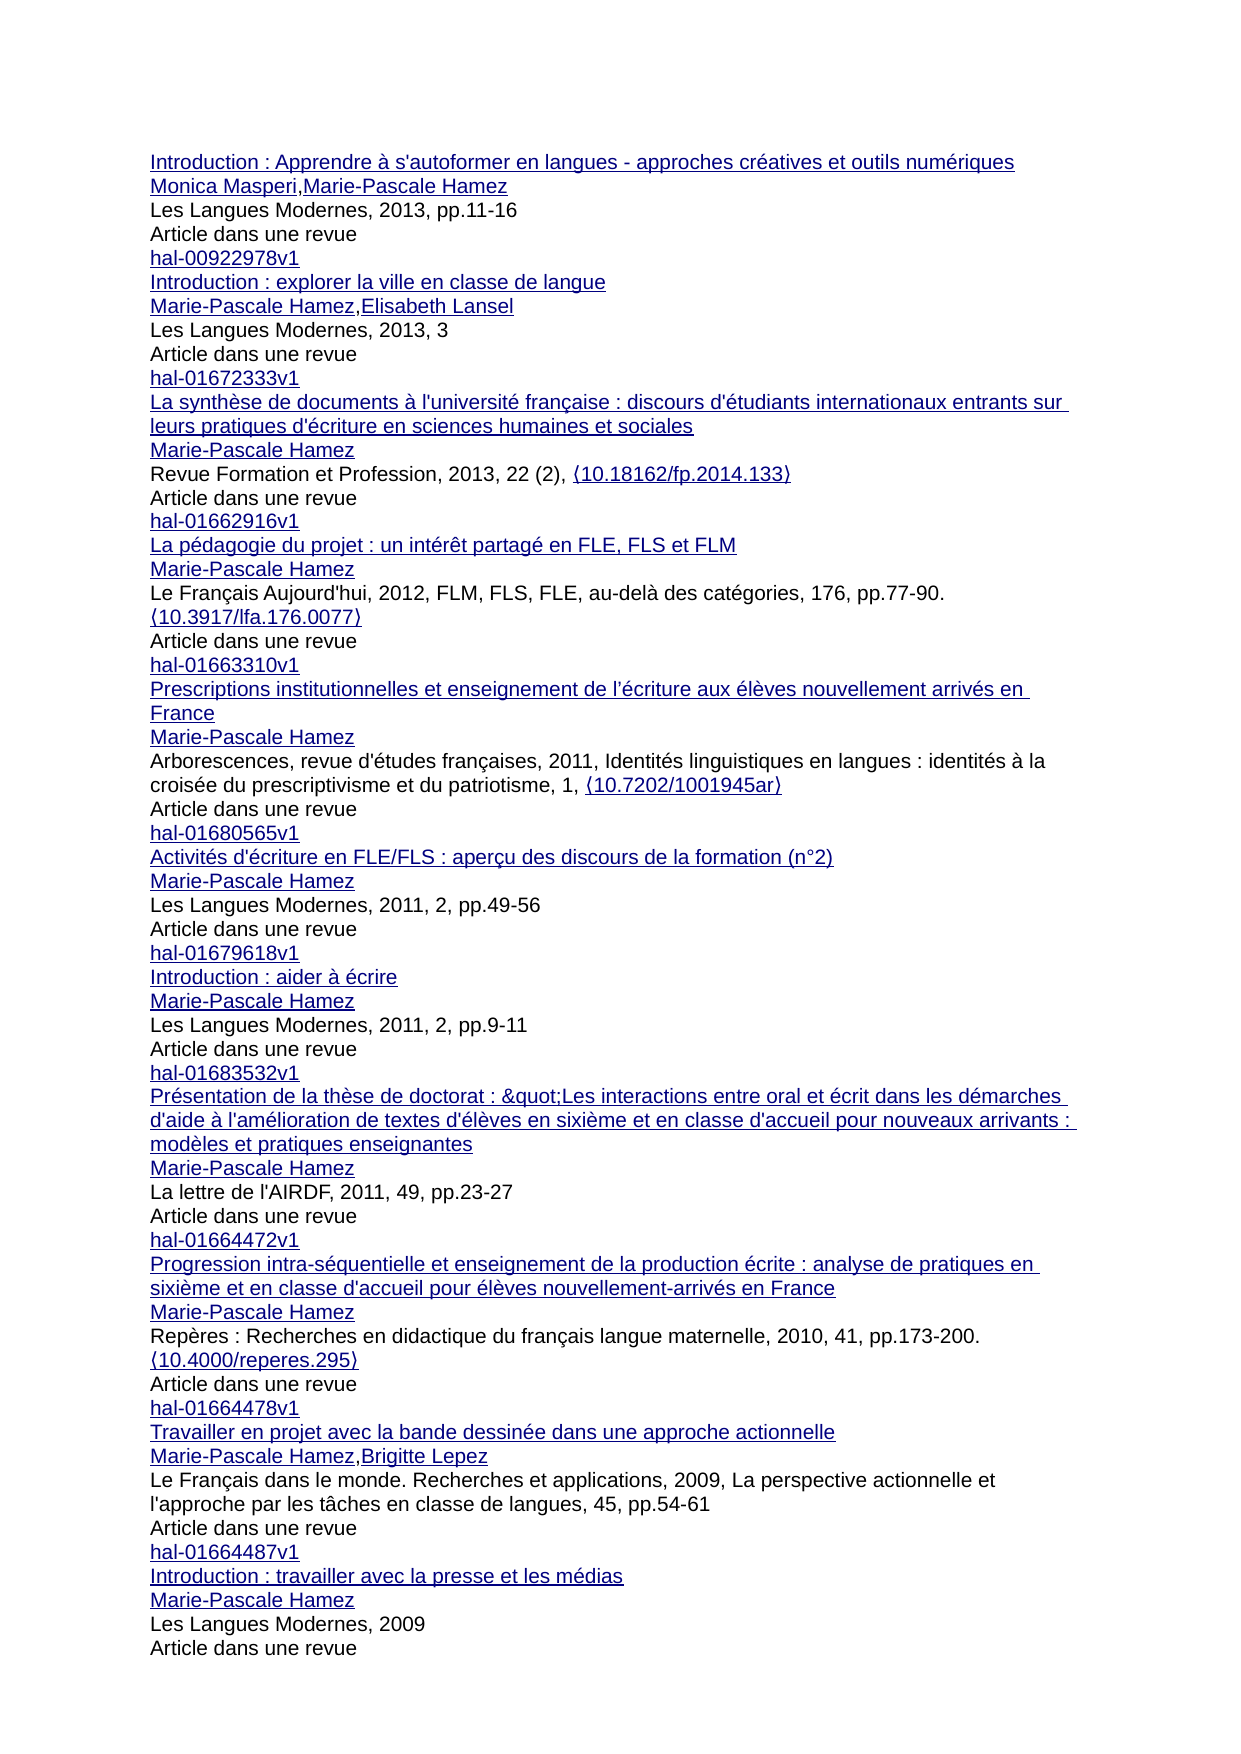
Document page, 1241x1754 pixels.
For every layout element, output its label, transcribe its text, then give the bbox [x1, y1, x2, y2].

table_cell Introduction : Apprendre à s'autoformer en langues - approches créatives et outils numériques Monica Masperi,Marie-Pascale Hamez Les Langues Modernes, 2013, pp.11-16 Article dans une revue hal-00922978v1 [150, 150, 1090, 270]
table_cell La synthèse de documents à l'université française : discours d'étudiants internationaux entrants sur leurs pratiques d'écriture en sciences humaines et sociales Marie-Pascale Hamez Revue Formation et Profession, 2013, 22 (2), ⟨10.18162/fp.2014.133⟩ Article dans une revue hal-01662916v1 [150, 390, 1090, 533]
table_cell Progression intra-séquentielle et enseignement de la production écrite : analyse de pratiques en sixième et en classe d'accueil pour élèves nouvellement-arrivés en France Marie-Pascale Hamez Repères : Recherches en didactique du français langue maternelle, 2010, 41, pp.173-200. ⟨10.4000/reperes.295⟩ Article dans une revue hal-01664478v1 [150, 1252, 1090, 1420]
table_cell Introduction : aider à écrire Marie-Pascale Hamez Les Langues Modernes, 2011, 2, pp.9-11 Article dans une revue hal-01683532v1 [150, 965, 1090, 1084]
table_cell Travailler en projet avec la bande dessinée dans une approche actionnelle Marie-Pascale Hamez,Brigitte Lepez Le Français dans le monde. Recherches et applications, 2009, La perspective actionnelle et l'approche par les tâches en classe de langues, 45, pp.54-61 Article dans une revue hal-01664487v1 [150, 1420, 1090, 1563]
table_cell La pédagogie du projet : un intérêt partagé en FLE, FLS et FLM Marie-Pascale Hamez Le Français Aujourd'hui, 2012, FLM, FLS, FLE, au-delà des catégories, 176, pp.77-90. ⟨10.3917/lfa.176.0077⟩ Article dans une revue hal-01663310v1 [150, 533, 1090, 677]
table_cell Activités d'écriture en FLE/FLS : aperçu des discours de la formation (n°2) Marie-Pascale Hamez Les Langues Modernes, 2011, 2, pp.49-56 Article dans une revue hal-01679618v1 [150, 845, 1090, 964]
table_cell Introduction : travailler avec la presse et les médias Marie-Pascale Hamez Les Langues Modernes, 2009 Article dans une revue [150, 1564, 1090, 1659]
table_cell Introduction : explorer la ville en classe de langue Marie-Pascale Hamez,Elisabeth Lansel Les Langues Modernes, 2013, 3 Article dans une revue hal-01672333v1 [150, 270, 1090, 389]
table_cell Prescriptions institutionnelles et enseignement de l’écriture aux élèves nouvellement arrivés en France Marie-Pascale Hamez Arborescences, revue d'études françaises, 2011, Identités linguistiques en langues : identités à la croisée du prescriptivisme et du patriotisme, 1, ⟨10.7202/1001945ar⟩ Article dans une revue hal-01680565v1 [150, 677, 1090, 845]
table_cell Présentation de la thèse de doctorat : &quot;Les interactions entre oral et écrit dans les démarches d'aide à l'amélioration de textes d'élèves en sixième et en classe d'accueil pour nouveaux arrivants : modèles et pratiques enseignantes Marie-Pascale Hamez La lettre de l'AIRDF, 2011, 49, pp.23-27 Article dans une revue hal-01664472v1 [150, 1084, 1090, 1252]
